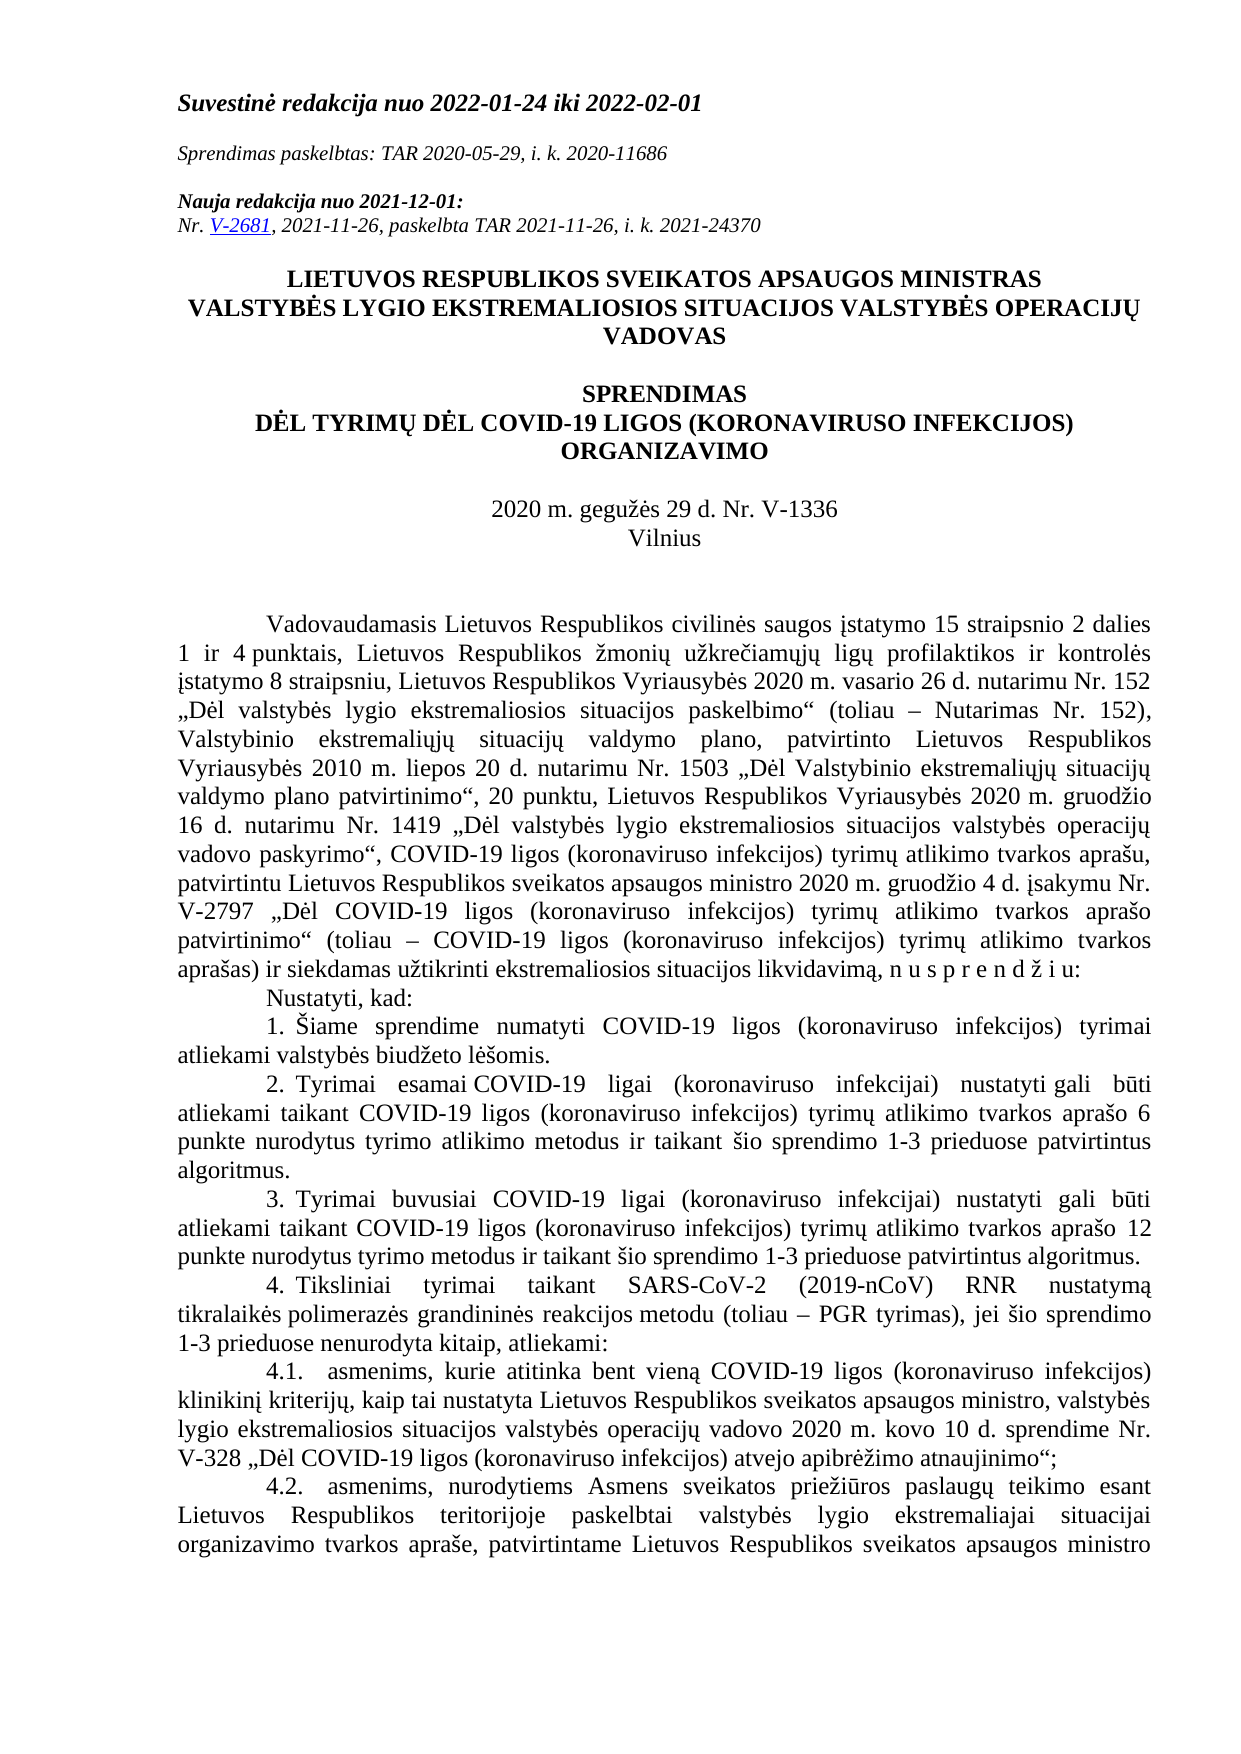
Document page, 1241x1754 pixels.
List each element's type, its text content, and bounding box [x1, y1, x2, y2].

text Sprendimas paskelbtas: TAR 2020-05-29, i. k. 2020-11686 [177, 141, 1152, 165]
text 3. Tyrimai buvusiai COVID-19 ligai (koronaviruso infekcijai) nustatyti gali būti atliekami taikant COVID-19 ligos (koronaviruso infekcijos) tyrimų atlikimo tvarkos aprašo 12 punkte nurodytus tyrimo metodus ir taikant šio sprendimo 1-3 prieduose patvirtintus algoritmus. [177, 1184, 1152, 1270]
text LIETUVOS RESPUBLIKOS SVEIKATOS APSAUGOS MINISTRAS VALSTYBĖS LYGIO EKSTREMALIOSIOS SITUACIJOS VALSTYBĖS OPERACIJŲ VADOVAS [177, 264, 1152, 350]
text DĖL TYRIMŲ DĖL COVID-19 LIGOS (KORONAVIRUSO INFEKCIJOS) ORGANIZAVIMO [177, 408, 1152, 465]
text Nustatyti, kad: [177, 983, 1152, 1011]
text 1. Šiame sprendime numatyti COVID-19 ligos (koronaviruso infekcijos) tyrimai atliekami valstybės biudžeto lėšomis. [177, 1011, 1152, 1069]
text 2020 m. gegužės 29 d. Nr. V-1336 [177, 494, 1152, 523]
text Nr. V-2681, 2021-11-26, paskelbta TAR 2021-11-26, i. k. 2021-24370 [177, 213, 1152, 237]
text SPRENDIMAS [177, 379, 1152, 408]
text 4. Tiksliniai tyrimai taikant SARS-CoV-2 (2019-nCoV) RNR nustatymą tikralaikės polimerazės grandininės reakcijos metodu (toliau – PGR tyrimas), jei šio sprendimo 1-3 prieduose nenurodyta kitaip, atliekami: [177, 1270, 1152, 1356]
text Vadovaudamasis Lietuvos Respublikos civilinės saugos įstatymo 15 straipsnio 2 dalies 1 ir 4 punktais, Lietuvos Respublikos žmonių užkrečiamųjų ligų profilaktikos ir kontrolės įstatymo 8 straipsniu, Lietuvos Respublikos Vyriausybės 2020 m. vasario 26 d. nutarimu Nr. 152 „Dėl valstybės lygio ekstremaliosios situacijos paskelbimo“ (toliau – Nutarimas Nr. 152), Valstybinio ekstremaliųjų situacijų valdymo plano, patvirtinto Lietuvos Respublikos Vyriausybės 2010 m. liepos 20 d. nutarimu Nr. 1503 „Dėl Valstybinio ekstremaliųjų situacijų valdymo plano patvirtinimo“, 20 punktu, Lietuvos Respublikos Vyriausybės 2020 m. gruodžio 16 d. nutarimu Nr. 1419 „Dėl valstybės lygio ekstremaliosios situacijos valstybės operacijų vadovo paskyrimo“, COVID-19 ligos (koronaviruso infekcijos) tyrimų atlikimo tvarkos aprašu, patvirtintu Lietuvos Respublikos sveikatos apsaugos ministro 2020 m. gruodžio 4 d. įsakymu Nr. V-2797 „Dėl COVID-19 ligos (koronaviruso infekcijos) tyrimų atlikimo tvarkos aprašo patvirtinimo“ (toliau – COVID-19 ligos (koronaviruso infekcijos) tyrimų atlikimo tvarkos aprašas) ir siekdamas užtikrinti ekstremaliosios situacijos likvidavimą, n u s p r e n d ž i u: [177, 609, 1152, 983]
text Suvestinė redakcija nuo 2022-01-24 iki 2022-02-01 [177, 88, 1152, 117]
text 4.2. asmenims, nurodytiems Asmens sveikatos priežiūros paslaugų teikimo esant Lietuvos Respublikos teritorijoje paskelbtai valstybės lygio ekstremaliajai situacijai organizavimo tvarkos apraše, patvirtintame Lietuvos Respublikos sveikatos apsaugos ministro [177, 1471, 1152, 1558]
text 2. Tyrimai esamai COVID-19 ligai (koronaviruso infekcijai) nustatyti gali būti atliekami taikant COVID-19 ligos (koronaviruso infekcijos) tyrimų atlikimo tvarkos aprašo 6 punkte nurodytus tyrimo atlikimo metodus ir taikant šio sprendimo 1-3 prieduose patvirtintus algoritmus. [177, 1069, 1152, 1184]
text Vilnius [177, 523, 1152, 551]
text 4.1. asmenims, kurie atitinka bent vieną COVID-19 ligos (koronaviruso infekcijos) klinikinį kriterijų, kaip tai nustatyta Lietuvos Respublikos sveikatos apsaugos ministro, valstybės lygio ekstremaliosios situacijos valstybės operacijų vadovo 2020 m. kovo 10 d. sprendime Nr. V-328 „Dėl COVID-19 ligos (koronaviruso infekcijos) atvejo apibrėžimo atnaujinimo“; [177, 1356, 1152, 1471]
text Nauja redakcija nuo 2021-12-01: [177, 189, 1152, 213]
